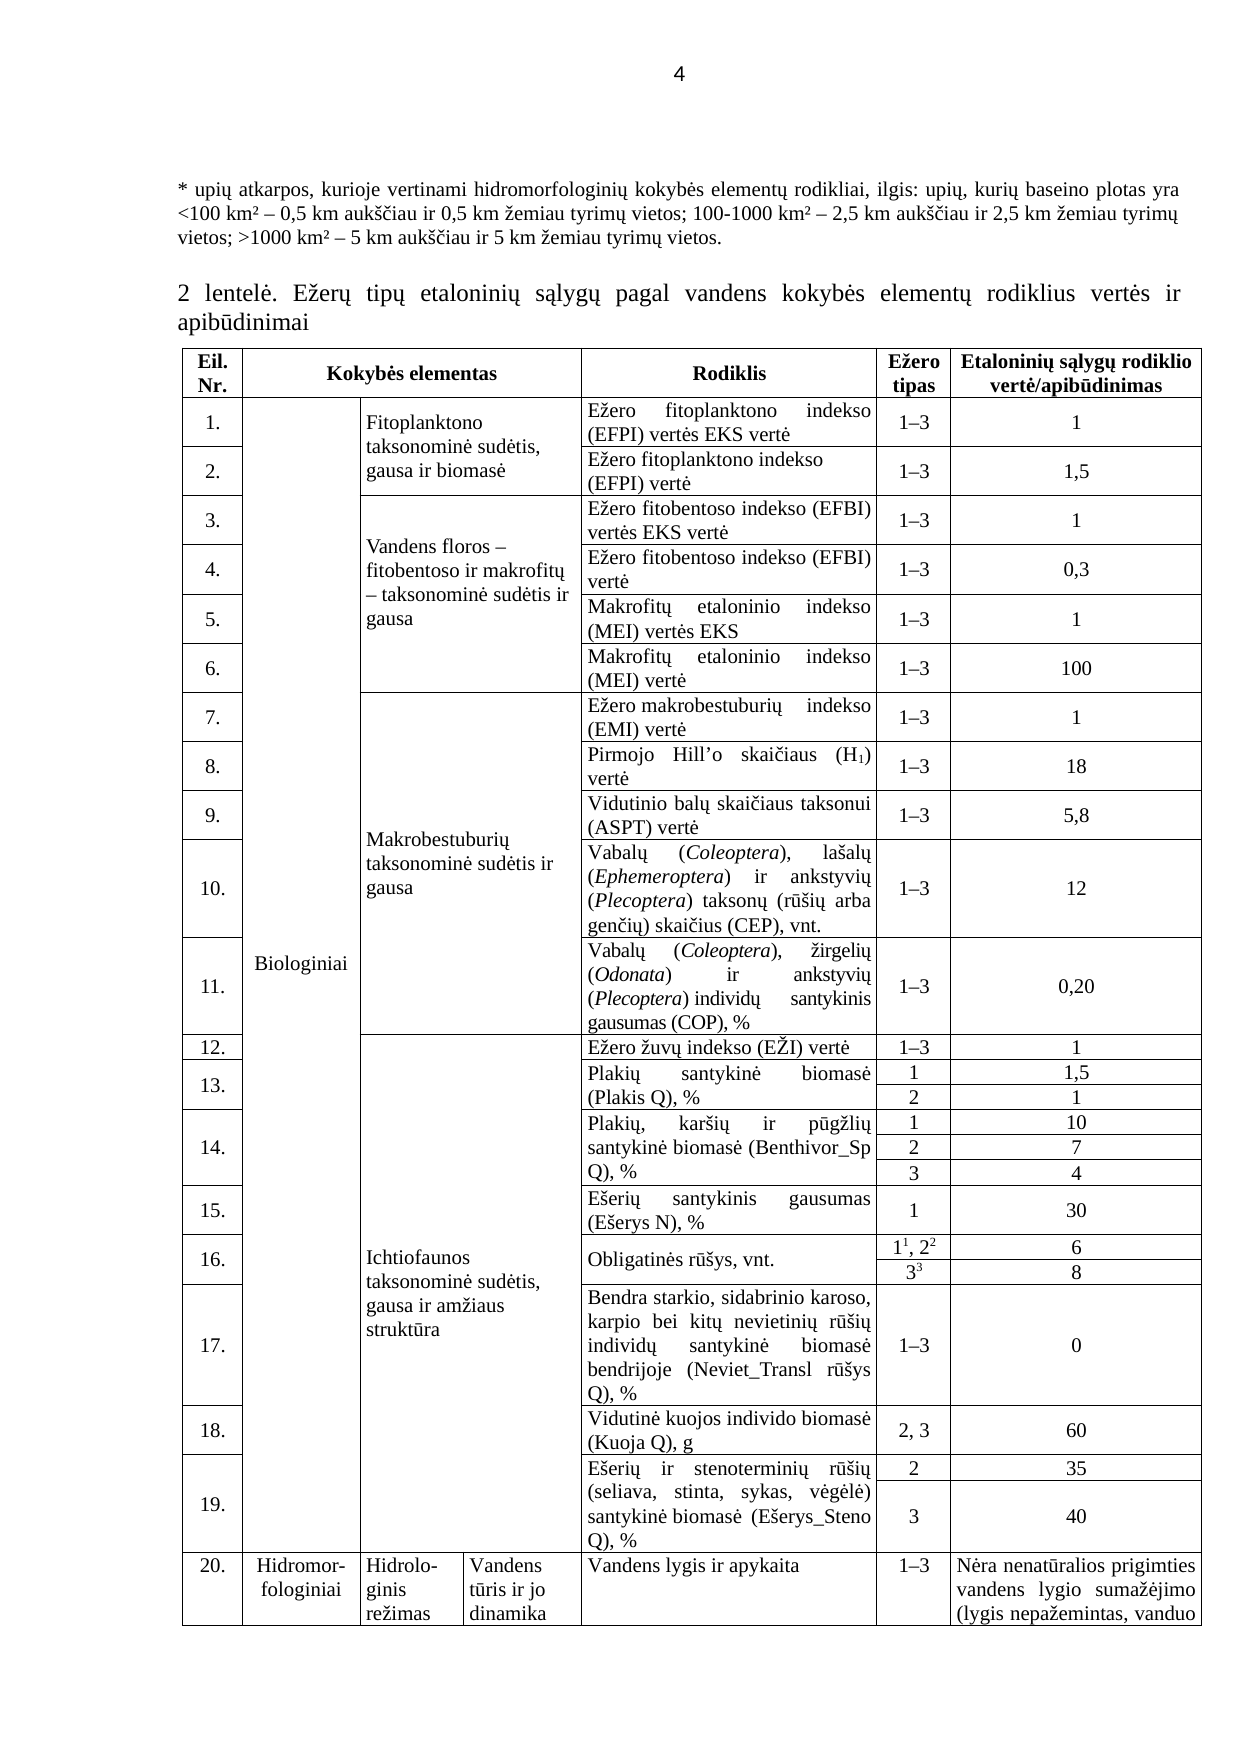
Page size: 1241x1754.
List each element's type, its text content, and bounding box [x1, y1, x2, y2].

table_header Etaloninių sąlygų rodiklio vertė/apibūdinimas [951, 349, 1201, 397]
table_cell 0,3 [951, 545, 1201, 593]
table_cell 40 [951, 1481, 1201, 1552]
table_cell Vidutinė kuojos individo biomasė (Kuoja Q), g [582, 1406, 876, 1454]
table_cell Ežero makrobestuburių indekso (EMI) vertė [582, 693, 876, 741]
table_cell 1–3 [877, 496, 950, 544]
table_cell 5,8 [951, 791, 1201, 839]
table_cell Vandens floros – fitobentoso ir makrofitų – taksonominė sudėtis ir gausa [361, 496, 581, 692]
table_cell 1–3 [877, 447, 950, 495]
table_cell 2, 3 [877, 1406, 950, 1454]
table_cell 1–3 [877, 1553, 950, 1625]
table_cell Obligatinės rūšys, vnt. [582, 1235, 876, 1284]
table_cell Hidromor-fologiniai [243, 1553, 360, 1625]
table_cell 6. [183, 644, 242, 692]
table_cell 10 [951, 1110, 1201, 1134]
table_header Kokybės elementas [243, 349, 581, 397]
table_header Ežero tipas [877, 349, 950, 397]
table_cell 1. [183, 398, 242, 446]
table_cell 1–3 [877, 693, 950, 741]
table_cell 1 [877, 1186, 950, 1234]
table_cell 100 [951, 644, 1201, 692]
table_cell 1–3 [877, 742, 950, 790]
table_cell 7. [183, 693, 242, 741]
table_cell 1 [951, 693, 1201, 741]
table_header Rodiklis [582, 349, 876, 397]
table_cell 12. [183, 1035, 242, 1059]
table_cell 1 [877, 1110, 950, 1134]
table_cell 2. [183, 447, 242, 495]
table_cell 15. [183, 1186, 242, 1234]
table_cell Bendra starkio, sidabrinio karoso, karpio bei kitų nevietinių rūšių individų santykinė biomasė bendrijoje (Neviet_Transl rūšys Q), % [582, 1285, 876, 1405]
table_cell 1 [951, 1085, 1201, 1109]
table_cell 3 [877, 1481, 950, 1552]
table_cell 11. [183, 938, 242, 1034]
table_cell 1–3 [877, 840, 950, 937]
table_cell Ežero fitoplanktono indekso (EFPI) vertė [582, 447, 876, 495]
table_cell 30 [951, 1186, 1201, 1234]
table_cell 35 [951, 1455, 1201, 1479]
table_cell Plakių, karšių ir pūgžlių santykinė biomasė (Benthivor_Sp Q), % [582, 1110, 876, 1184]
table_cell 19. [183, 1455, 242, 1552]
table_cell 0 [951, 1285, 1201, 1405]
table_cell Vidutinio balų skaičiaus taksonui (ASPT) vertė [582, 791, 876, 839]
table_cell 1–3 [877, 791, 950, 839]
table_cell 9. [183, 791, 242, 839]
table_cell 1–3 [877, 1285, 950, 1405]
table_cell Hidrolo-ginis režimas [361, 1553, 463, 1625]
text 2 lentelė. Ežerų tipų etaloninių sąlygų pagal vandens kokybės elementų rodiklius vertės ir apibūdinimai [177, 278, 1181, 336]
table_cell 1–3 [877, 595, 950, 643]
table_cell 1 [877, 1060, 950, 1084]
table_cell 0,20 [951, 938, 1201, 1034]
table_cell Ichtiofaunos taksonominė sudėtis, gausa ir amžiaus struktūra [361, 1035, 581, 1552]
table_cell 1 [951, 496, 1201, 544]
table_cell Fitoplanktono taksonominė sudėtis, gausa ir biomasė [361, 398, 581, 495]
table_cell 14. [183, 1110, 242, 1184]
table_cell 11, 22 [877, 1235, 950, 1259]
table_cell Makrofitų etaloninio indekso (MEI) vertė [582, 644, 876, 692]
table_cell 5. [183, 595, 242, 643]
table_cell Ežero fitoplanktono indekso (EFPI) vertės EKS vertė [582, 398, 876, 446]
table_cell 1–3 [877, 644, 950, 692]
table_cell Pirmojo Hill’o skaičiaus (H1) vertė [582, 742, 876, 790]
table_cell Makrobestuburių taksonominė sudėtis ir gausa [361, 693, 581, 1034]
table_cell 1 [951, 595, 1201, 643]
table_cell Vandens tūris ir jo dinamika [464, 1553, 581, 1625]
table_cell 4 [951, 1160, 1201, 1184]
text * upių atkarpos, kurioje vertinami hidromorfologinių kokybės elementų rodikliai, ilgis: upių, kurių baseino plotas yra <100 km² – 0,5 km aukščiau ir 0,5 km žemiau tyrimų vietos; 100-1000 km² – 2,5 km aukščiau ir 2,5 km žemiau tyrimų vietos; >1000 km² – 5 km aukščiau ir 5 km žemiau tyrimų vietos. [177, 177, 1181, 249]
table_cell 1 [951, 1035, 1201, 1059]
table_cell Makrofitų etaloninio indekso (MEI) vertės EKS [582, 595, 876, 643]
table_cell 6 [951, 1235, 1201, 1259]
table_cell 3. [183, 496, 242, 544]
table_cell Vandens lygis ir apykaita [582, 1553, 876, 1625]
table_cell Ešerių santykinis gausumas (Ešerys N), % [582, 1186, 876, 1234]
table_cell 1–3 [877, 938, 950, 1034]
table_cell 16. [183, 1235, 242, 1284]
table_cell 2 [877, 1085, 950, 1109]
table_header Eil. Nr. [183, 349, 242, 397]
table_cell Vabalų (Coleoptera), žirgelių (Odonata) ir ankstyvių (Plecoptera) individų santykinis gausumas (COP), % [582, 938, 876, 1034]
table_cell 8 [951, 1260, 1201, 1284]
table_cell Plakių santykinė biomasė (Plakis Q), % [582, 1060, 876, 1109]
table_cell 12 [951, 840, 1201, 937]
table_cell 7 [951, 1135, 1201, 1159]
table_cell 3 [877, 1160, 950, 1184]
table_cell Ežero žuvų indekso (EŽI) vertė [582, 1035, 876, 1059]
table_cell Nėra nenatūralios prigimties vandens lygio sumažėjimo (lygis nepažemintas, vanduo [951, 1553, 1201, 1625]
table_cell 1–3 [877, 545, 950, 593]
table_cell 33 [877, 1260, 950, 1284]
table_cell 1–3 [877, 1035, 950, 1059]
table_cell Vabalų (Coleoptera), lašalų (Ephemeroptera) ir ankstyvių (Plecoptera) taksonų (rūšių arba genčių) skaičius (CEP), vnt. [582, 840, 876, 937]
table_cell 1,5 [951, 447, 1201, 495]
table_cell Ežero fitobentoso indekso (EFBI) vertė [582, 545, 876, 593]
table_cell 2 [877, 1135, 950, 1159]
table_cell 1 [951, 398, 1201, 446]
table_cell 18. [183, 1406, 242, 1454]
table_cell Ežero fitobentoso indekso (EFBI) vertės EKS vertė [582, 496, 876, 544]
table_cell 17. [183, 1285, 242, 1405]
table_cell Biologiniai [243, 398, 360, 1552]
table_cell 2 [877, 1455, 950, 1479]
table_cell 8. [183, 742, 242, 790]
table_cell 13. [183, 1060, 242, 1109]
table_cell 1–3 [877, 398, 950, 446]
table_cell 1,5 [951, 1060, 1201, 1084]
table_cell 10. [183, 840, 242, 937]
table_cell 18 [951, 742, 1201, 790]
table_cell 20. [183, 1553, 242, 1625]
table_cell Ešerių ir stenoterminių rūšių (seliava, stinta, sykas, vėgėlė) santykinė biomasė (Ešerys_Steno Q), % [582, 1455, 876, 1552]
table_cell 4. [183, 545, 242, 593]
table_cell 60 [951, 1406, 1201, 1454]
